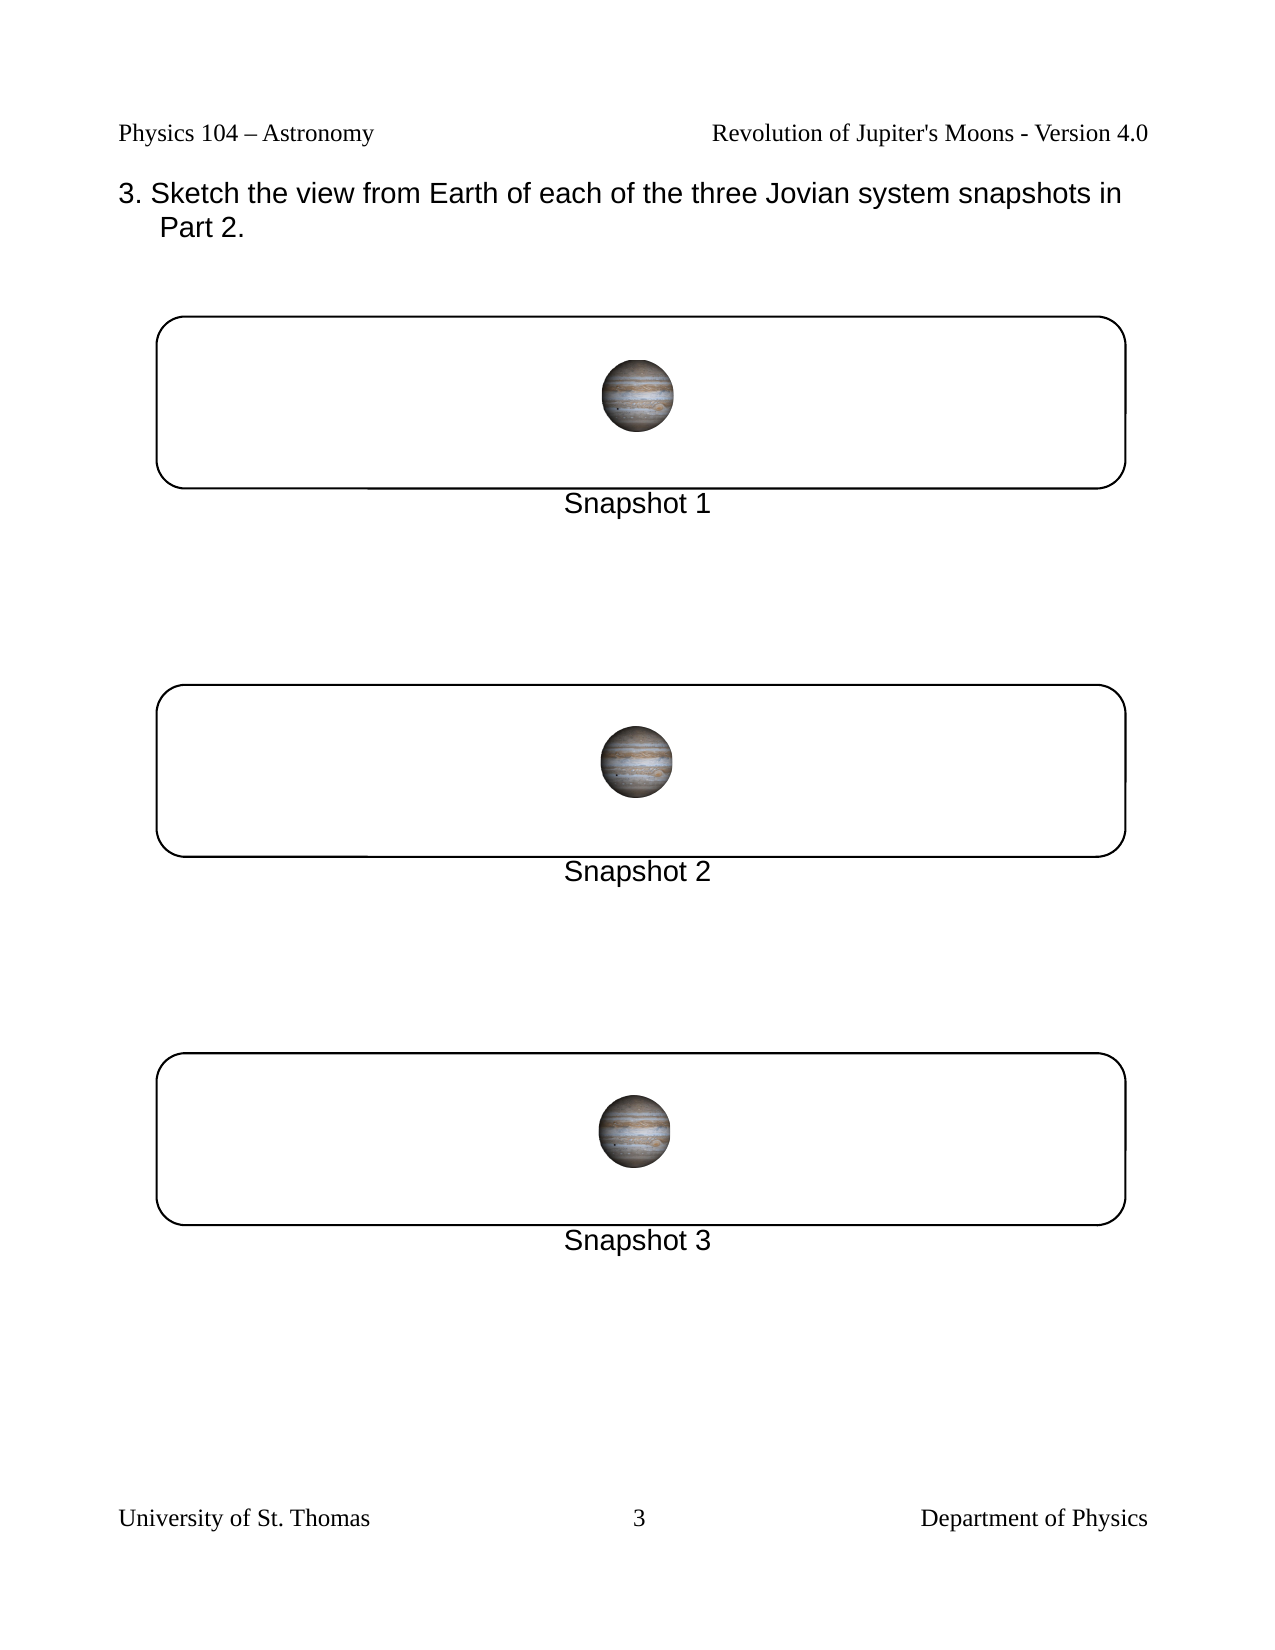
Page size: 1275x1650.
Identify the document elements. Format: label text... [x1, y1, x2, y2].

text Snapshot 1 [118, 486, 1157, 520]
text Snapshot 3 [118, 1223, 1157, 1256]
picture [598, 1095, 671, 1168]
picture [600, 726, 673, 798]
text Snapshot 2 [118, 854, 1157, 888]
picture [601, 360, 674, 432]
text 3. Sketch the view from Earth of each of the three Jovian system snapshots in Part 2. [118, 176, 1157, 243]
